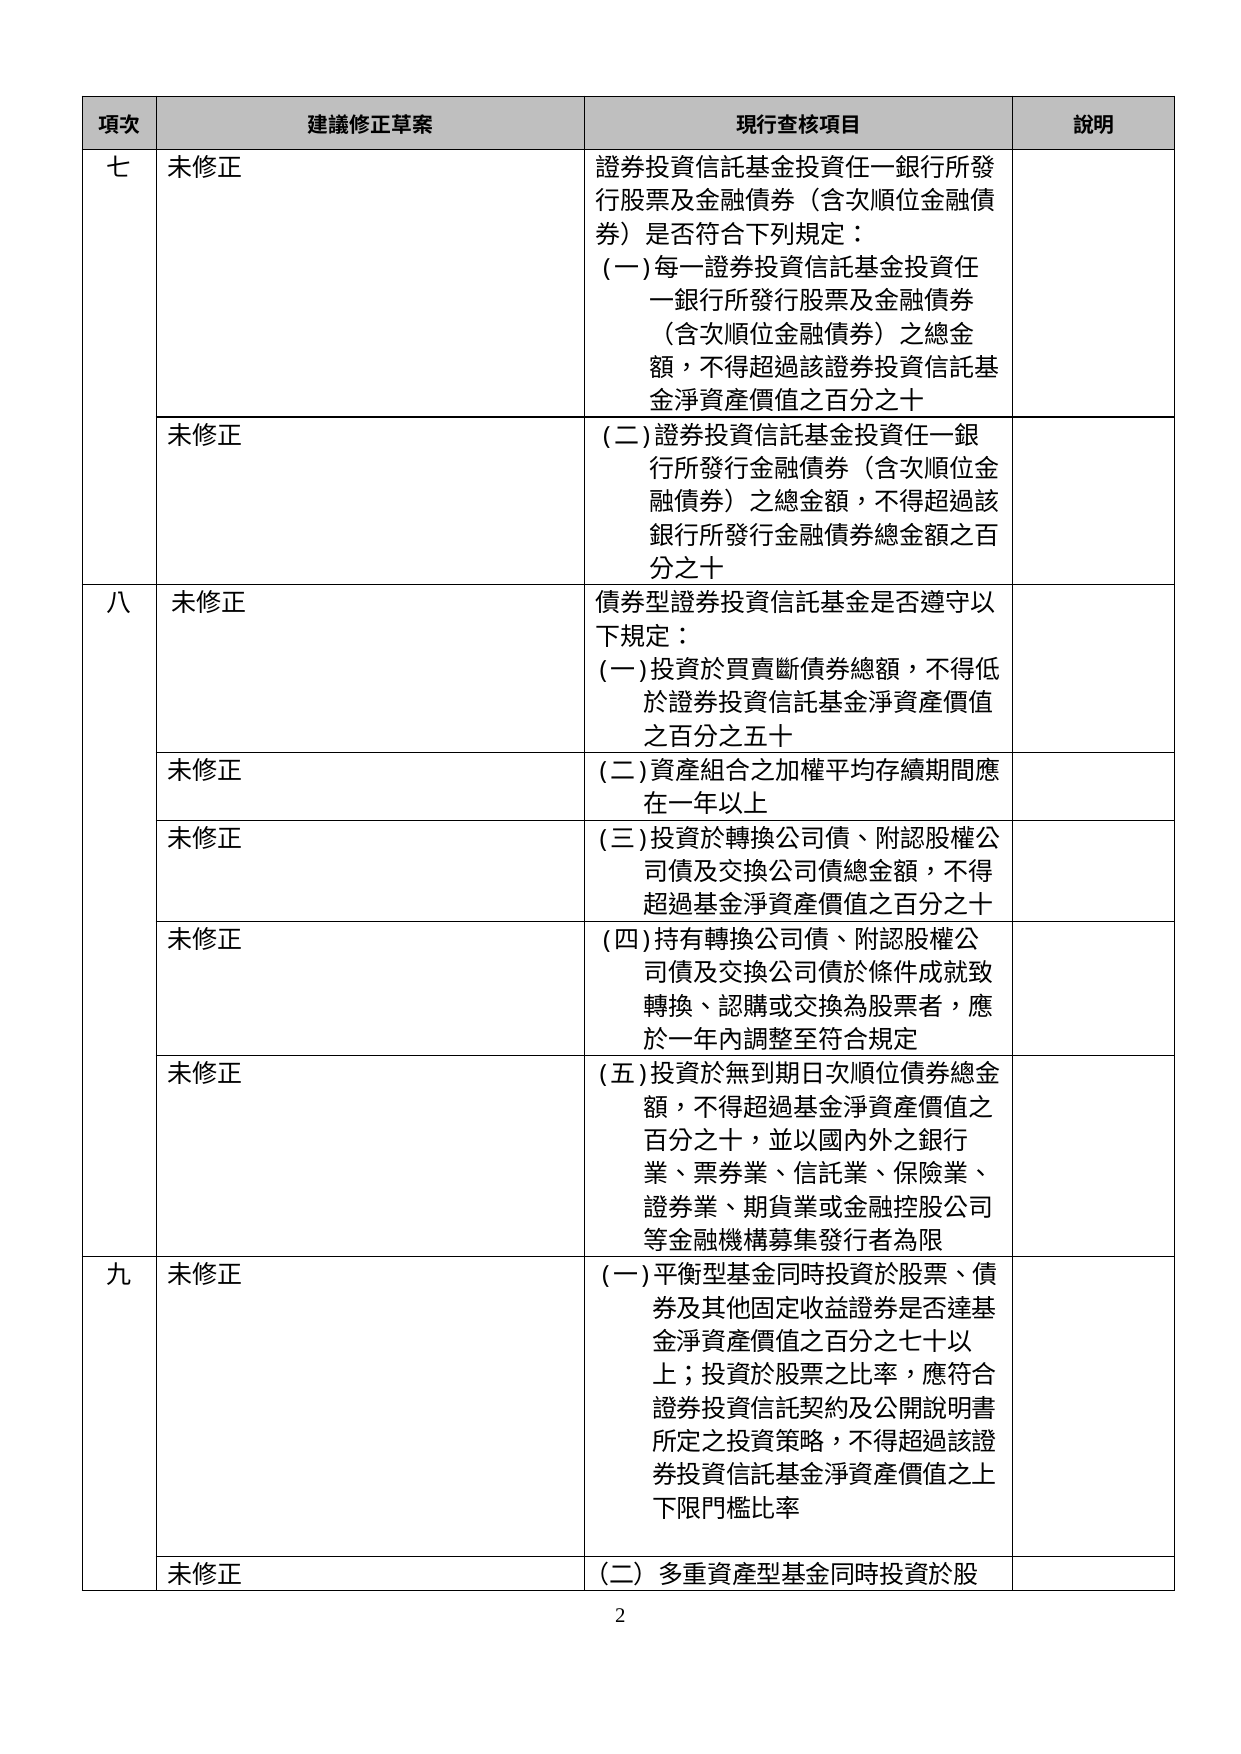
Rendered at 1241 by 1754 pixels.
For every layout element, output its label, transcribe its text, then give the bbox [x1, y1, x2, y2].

table_cell (二)證券投資信託基金投資任一銀行所發行金融債券（含次順位金融債券）之總金額，不得超過該銀行所發行金融債券總金額之百分之十 [585, 418, 1012, 584]
table_cell (五)投資於無到期日次順位債券總金額，不得超過基金淨資產價值之百分之十，並以國內外之銀行業、票券業、信託業、保險業、證券業、期貨業或金融控股公司等金融機構募集發行者為限 [585, 1056, 1012, 1256]
table_cell 未修正 [157, 821, 584, 921]
table_cell [1013, 1257, 1174, 1556]
table_cell [1013, 922, 1174, 1055]
table_cell [1013, 585, 1174, 752]
table_cell 未修正 [157, 922, 584, 1055]
table_cell [1013, 1056, 1174, 1256]
table_cell 未修正 [157, 1557, 584, 1590]
table_cell 未修正 [157, 1056, 584, 1256]
table_header 建議修正草案 [157, 97, 584, 149]
table_header 說明 [1013, 97, 1174, 149]
table_cell （二）多重資產型基金同時投資於股 [585, 1557, 1012, 1590]
table_cell 債券型證券投資信託基金是否遵守以下規定： (一)投資於買賣斷債券總額，不得低於證券投資信託基金淨資產價值之百分之五十 [585, 585, 1012, 752]
table_cell [1013, 821, 1174, 921]
table_cell (二)資產組合之加權平均存續期間應在一年以上 [585, 753, 1012, 819]
table_cell [1013, 150, 1174, 416]
table_cell 九 [83, 1257, 156, 1590]
table_cell 未修正 [157, 585, 584, 752]
table_header 項次 [83, 97, 156, 149]
table_cell (一)平衡型基金同時投資於股票、債券及其他固定收益證券是否達基金淨資產價值之百分之七十以上；投資於股票之比率，應符合證券投資信託契約及公開說明書所定之投資策略，不得超過該證券投資信託基金淨資產價值之上下限門檻比率 [585, 1257, 1012, 1556]
table_cell (四)持有轉換公司債、附認股權公司債及交換公司債於條件成就致轉換、認購或交換為股票者，應於一年內調整至符合規定 [585, 922, 1012, 1055]
table_cell [1013, 1557, 1174, 1590]
table_cell 未修正 [157, 418, 584, 584]
table_cell 七 [83, 150, 156, 584]
table_cell 未修正 [157, 150, 584, 416]
table_cell 未修正 [157, 753, 584, 819]
table_cell [1013, 418, 1174, 584]
table_header 現行查核項目 [585, 97, 1012, 149]
table_cell 八 [83, 585, 156, 1256]
table_cell 證券投資信託基金投資任一銀行所發行股票及金融債券（含次順位金融債券）是否符合下列規定： (一)每一證券投資信託基金投資任一銀行所發行股票及金融債券（含次順位金融債券）之總金額，不得超過該證券投資信託基金淨資產價值之百分之十 [585, 150, 1012, 416]
table_cell 未修正 [157, 1257, 584, 1556]
table_cell (三)投資於轉換公司債、附認股權公司債及交換公司債總金額，不得超過基金淨資產價值之百分之十 [585, 821, 1012, 921]
table_cell [1013, 753, 1174, 819]
